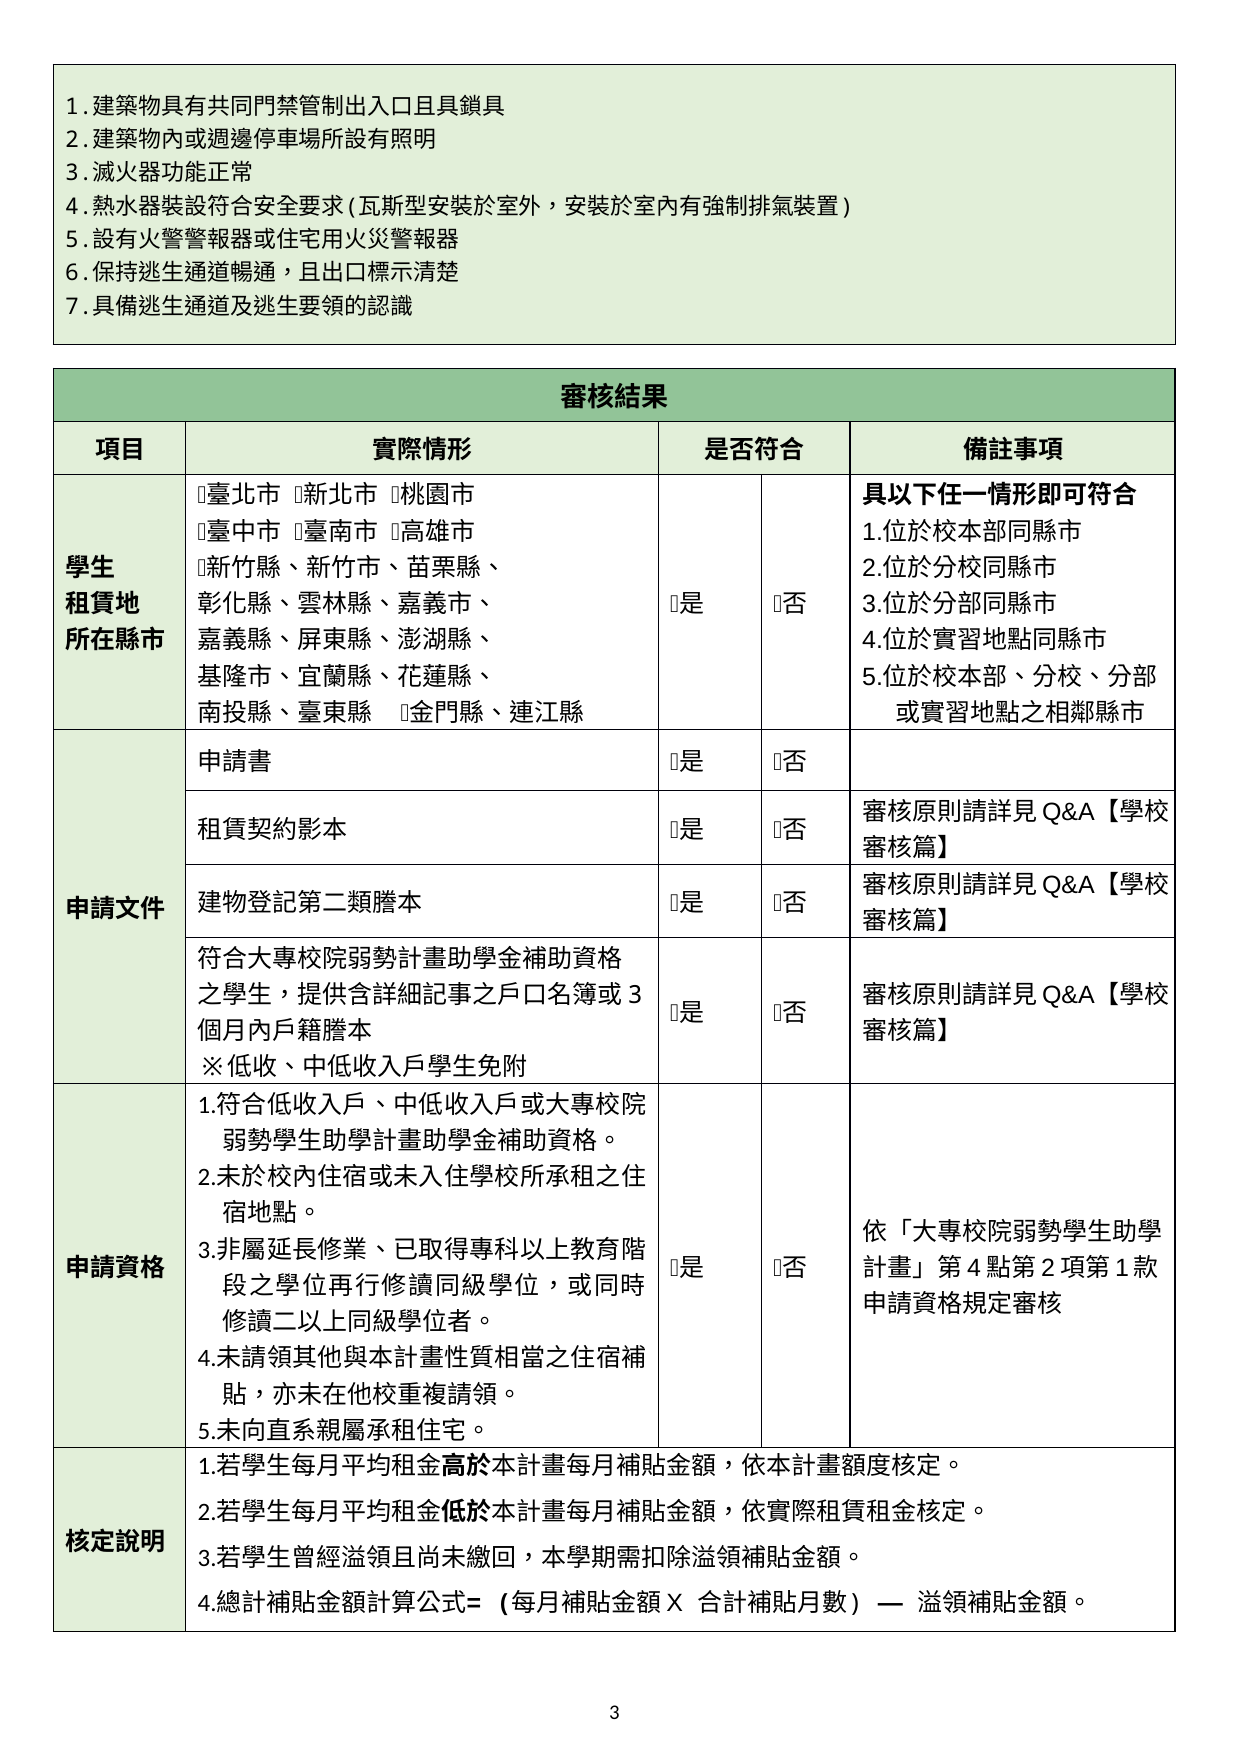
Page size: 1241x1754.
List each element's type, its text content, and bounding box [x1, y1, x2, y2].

table_cell [851, 730, 1174, 790]
table_cell 是 [659, 1084, 761, 1447]
table_cell 是 [659, 791, 761, 863]
table_cell 建物登記第二類謄本 [186, 865, 658, 937]
table_cell 申請文件 [54, 730, 185, 1083]
table_cell 項目 [54, 422, 185, 474]
table_cell 否 [762, 791, 849, 863]
table_cell 審核原則請詳見Q&A【學校審核篇】 [851, 938, 1174, 1083]
table_cell 臺北市 新北市 桃園市 臺中市 臺南市 高雄市 新竹縣、新竹市、苗栗縣、 彰化縣、雲林縣、嘉義市、 嘉義縣、屏東縣、澎湖縣、 基隆市、宜蘭縣、花蓮縣、 南投縣、臺東縣 金門縣、連江縣 [186, 475, 658, 729]
table_cell 審核原則請詳見Q&A【學校審核篇】 [851, 865, 1174, 937]
table_cell 租賃契約影本 [186, 791, 658, 863]
table_cell 符合低收入戶、中低收入戶或大專校院弱勢學生助學計畫助學金補助資格。 未於校內住宿或未入住學校所承租之住宿地點。 非屬延長修業、已取得專科以上教育階段之學位再行修讀同級學位，或同時修讀二以上同級學位者。 未請領其他與本計畫性質相當之住宿補貼，亦未在他校重複請領。 未向直系親屬承租住宅。 [186, 1084, 658, 1447]
table_cell 建築物具有共同門禁管制出入口且具鎖具 建築物內或週邊停車場所設有照明 滅火器功能正常 熱水器裝設符合安全要求(瓦斯型安裝於室外，安裝於室內有強制排氣裝置) 設有火警警報器或住宅用火災警報器 保持逃生通道暢通，且出口標示清楚 具備逃生通道及逃生要領的認識 [54, 65, 1175, 344]
table_cell 具以下任一情形即可符合 1.位於校本部同縣市 2.位於分校同縣市 3.位於分部同縣市 4.位於實習地點同縣市 5.位於校本部、分校、分部或實習地點之相鄰縣市 [851, 475, 1174, 729]
table_cell 依「大專校院弱勢學生助學計畫」第4點第2項第1款申請資格規定審核 [851, 1084, 1174, 1447]
table_cell 是 [659, 475, 761, 729]
table_cell 否 [762, 730, 849, 790]
table_cell 否 [762, 865, 849, 937]
table_cell 申請書 [186, 730, 658, 790]
table_cell 否 [762, 475, 849, 729]
table_cell 是 [659, 730, 761, 790]
table_cell 否 [762, 938, 849, 1083]
table_cell 實際情形 [186, 422, 658, 474]
table_cell 核定說明 [54, 1448, 185, 1631]
table_cell 學生 租賃地 所在縣市 [54, 475, 185, 729]
table_cell 符合大專校院弱勢計畫助學金補助資格之學生，提供含詳細記事之戶口名簿或3個月內戶籍謄本 ※低收、中低收入戶學生免附 [186, 938, 658, 1083]
table_cell 審核原則請詳見Q&A【學校審核篇】 [851, 791, 1174, 863]
table_cell 否 [762, 1084, 849, 1447]
table_cell 是 [659, 938, 761, 1083]
table_cell 是 [659, 865, 761, 937]
table_cell 若學生每月平均租金高於本計畫每月補貼金額，依本計畫額度核定。 若學生每月平均租金低於本計畫每月補貼金額，依實際租賃租金核定。 若學生曾經溢領且尚未繳回，本學期需扣除溢領補貼金額。 總計補貼金額計算公式= (每月補貼金額X 合計補貼月數) ― 溢領補貼金額。 [186, 1448, 1174, 1631]
table_header 審核結果 [54, 369, 1174, 421]
table_cell 備註事項 [851, 422, 1174, 474]
table_cell 申請資格 [54, 1084, 185, 1447]
table_cell 是否符合 [659, 422, 849, 474]
